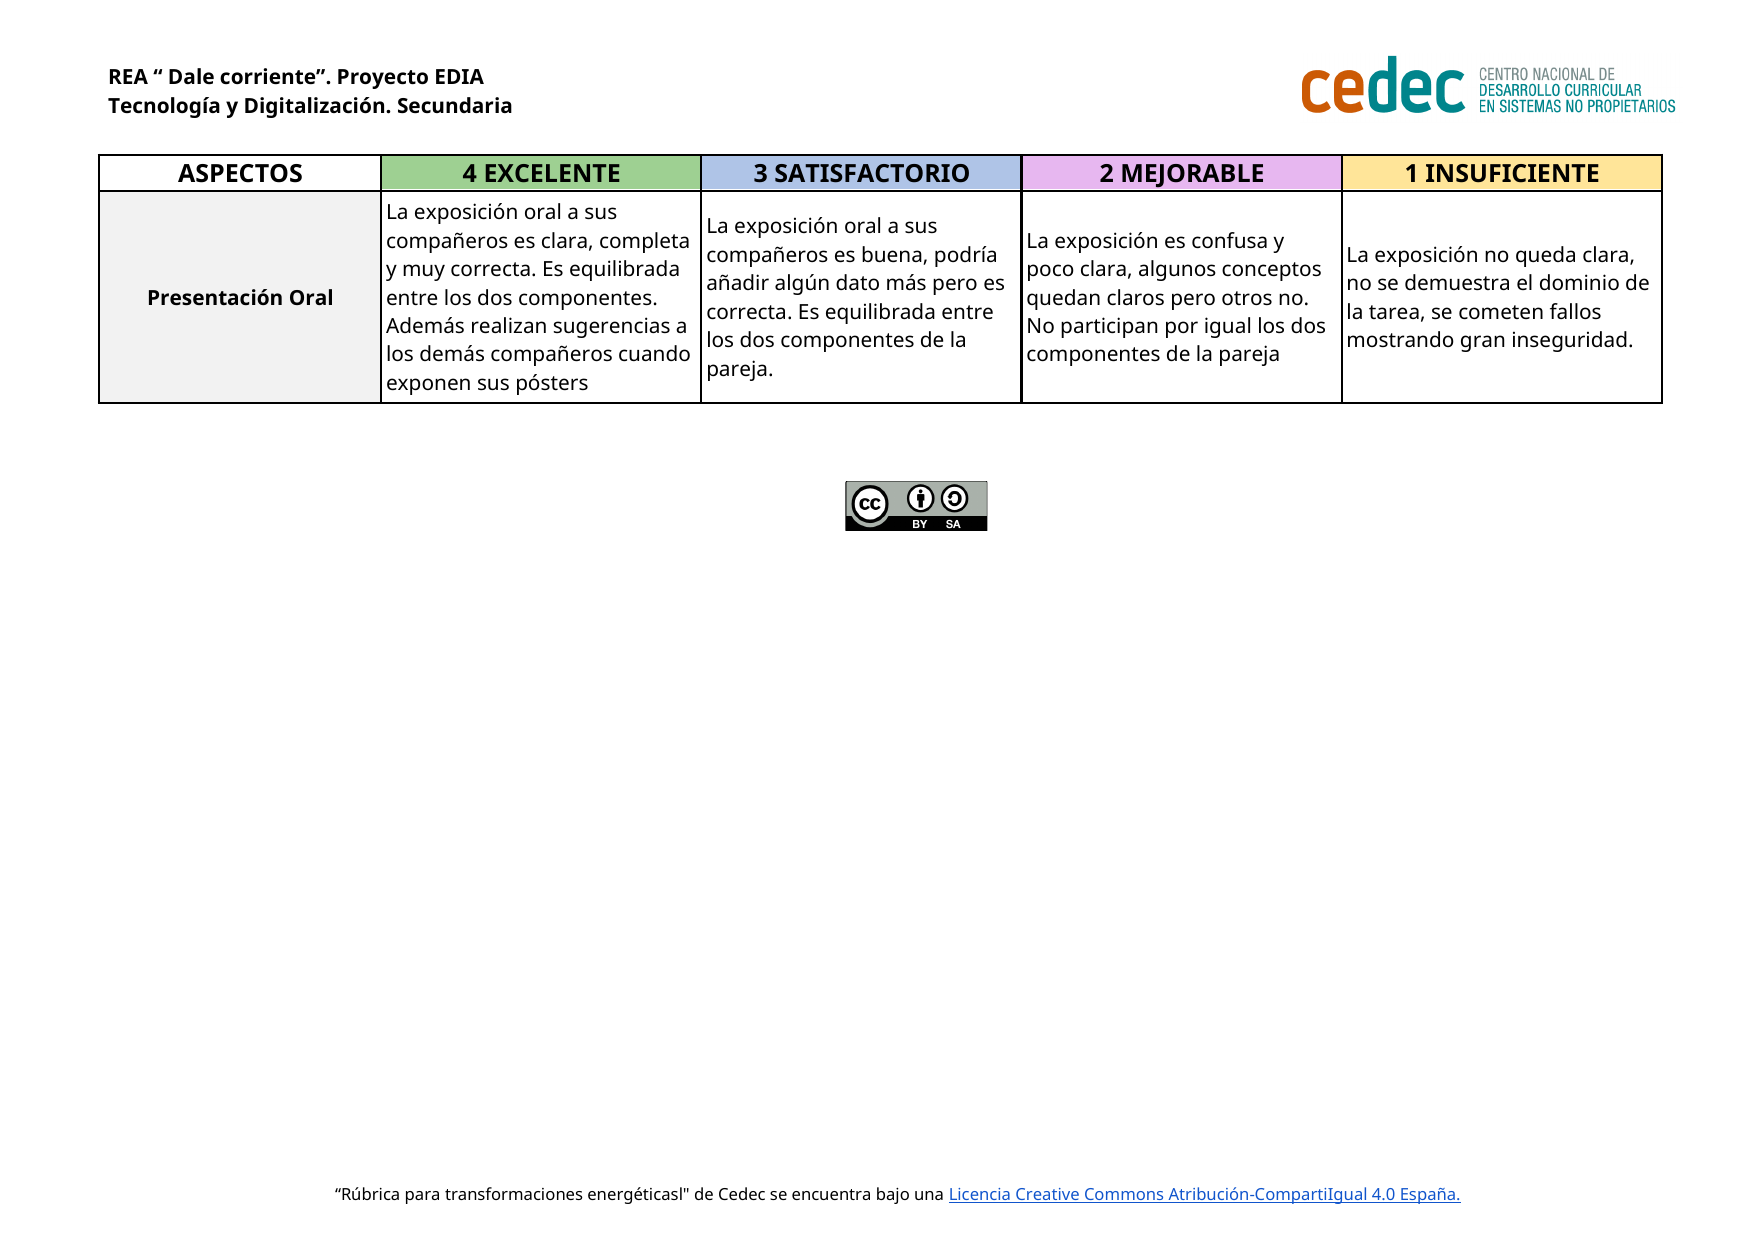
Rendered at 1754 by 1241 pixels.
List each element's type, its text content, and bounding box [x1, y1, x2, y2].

table_header 2 MEJORABLE [1023, 156, 1341, 189]
table_cell La exposición es confusa y poco clara, algunos conceptos quedan claros pero otros no. No participan por igual los dos componentes de la pareja [1023, 192, 1341, 402]
table_cell Presentación Oral [100, 192, 380, 402]
table_cell La exposición oral a sus compañeros es buena, podría añadir algún dato más pero es correcta. Es equilibrada entre los dos componentes de la pareja. [702, 192, 1020, 402]
table_header 1 INSUFICIENTE [1343, 156, 1661, 189]
table_header ASPECTOS [100, 156, 380, 189]
picture [845, 481, 988, 531]
table_cell La exposición no queda clara, no se demuestra el dominio de la tarea, se cometen fallos mostrando gran inseguridad. [1343, 192, 1661, 402]
table_header 3 SATISFACTORIO [702, 156, 1020, 189]
table_header 4 EXCELENTE [382, 156, 700, 189]
picture [1299, 53, 1683, 123]
table_cell La exposición oral a sus compañeros es clara, completa y muy correcta. Es equilibrada entre los dos componentes. Además realizan sugerencias a los demás compañeros cuando exponen sus pósters [382, 192, 700, 402]
